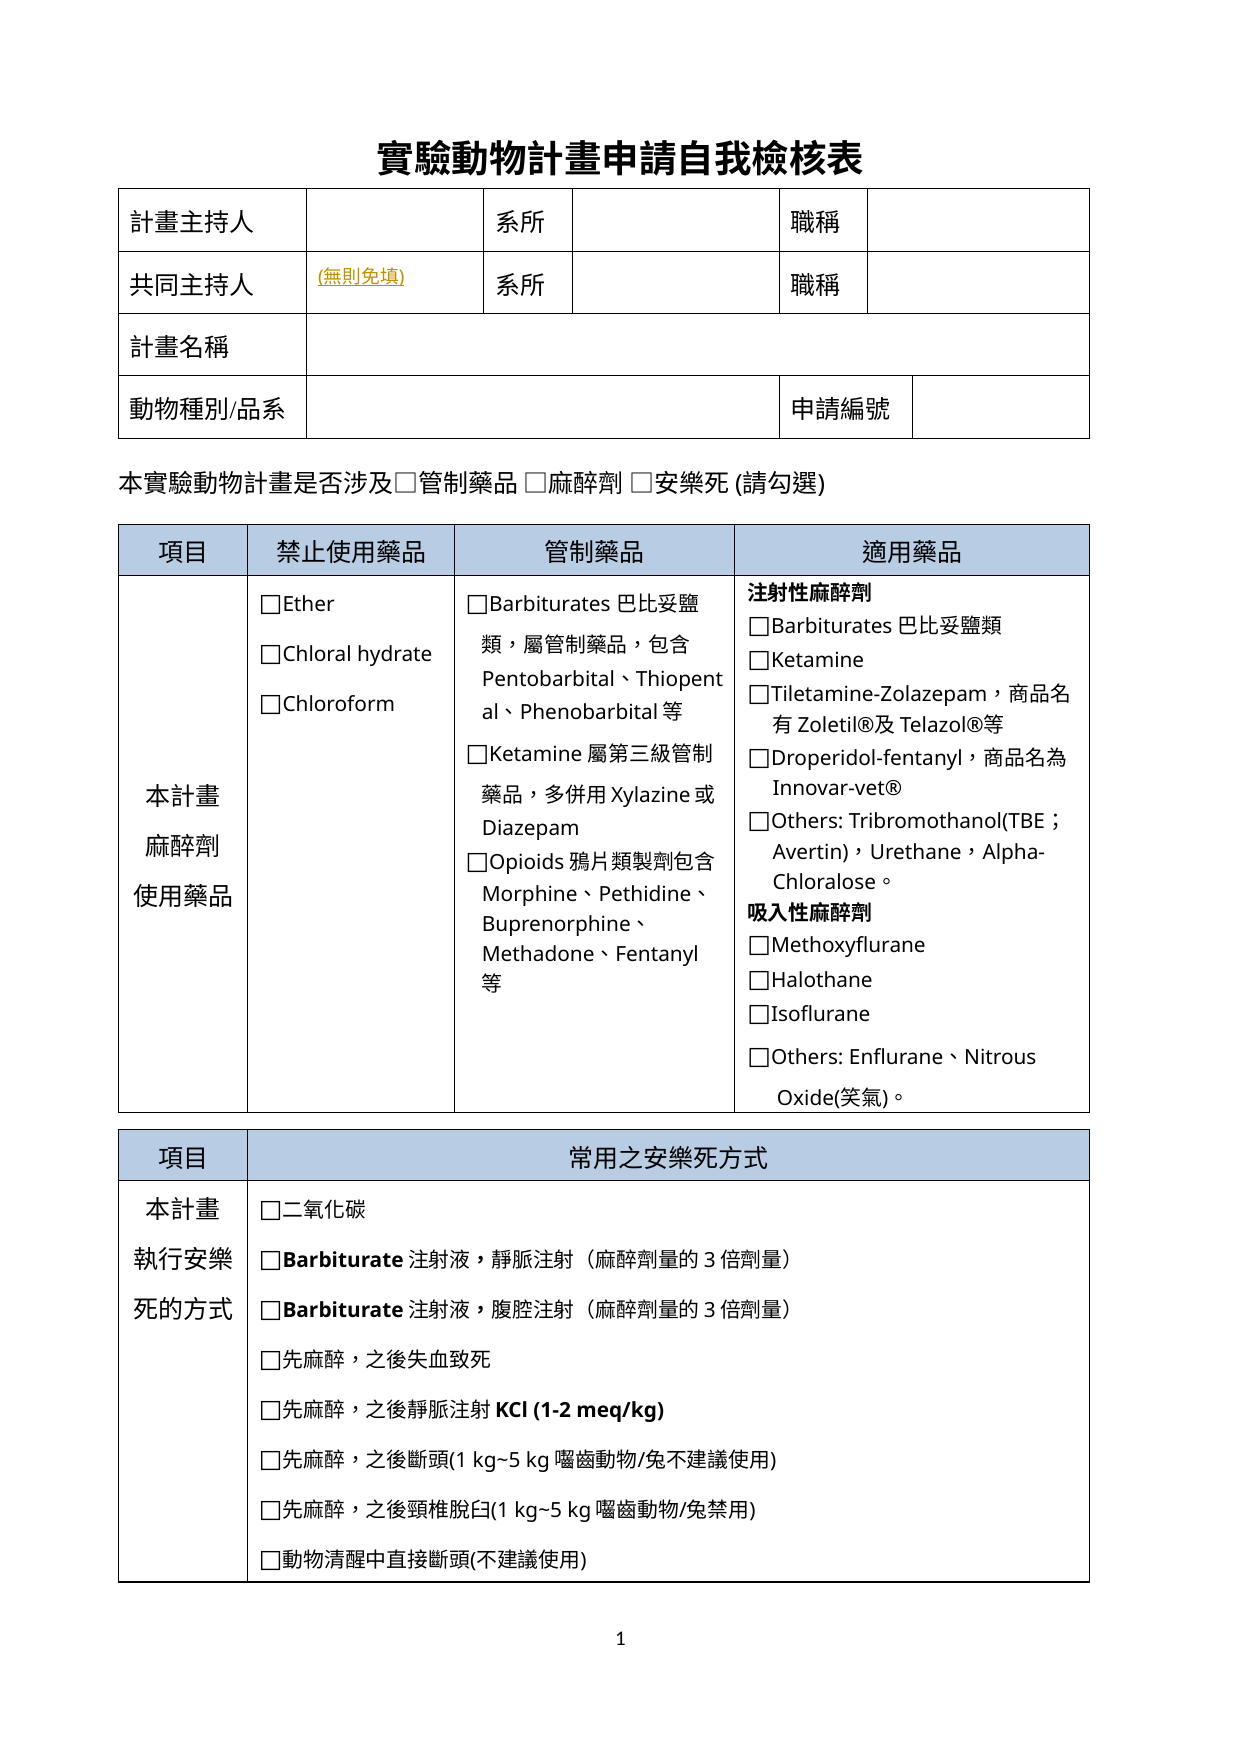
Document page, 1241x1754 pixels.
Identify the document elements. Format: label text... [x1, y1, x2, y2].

table_cell 本計畫 執行安樂死的方式 [119, 1181, 247, 1581]
table_cell 本計畫 麻醉劑 使用藥品 [119, 576, 247, 1112]
table_header 管制藥品 [455, 525, 734, 575]
table_cell 共同主持人 [119, 252, 306, 313]
table_header 禁止使用藥品 [248, 525, 454, 575]
table_cell 職稱 [780, 252, 867, 313]
table_header 計畫主持人 [119, 189, 306, 251]
table_header [307, 189, 483, 251]
text 實驗動物計畫申請自我檢核表 [118, 122, 1122, 188]
table_cell □Ether □Chloral hydrate □Chloroform [248, 576, 454, 1112]
table_cell [307, 376, 779, 437]
table_cell [868, 252, 1089, 313]
table_header 項目 [119, 525, 247, 575]
table_cell 動物種別/品系 [119, 376, 306, 437]
table_cell 注射性麻醉劑 □Barbiturates 巴比妥鹽類 □Ketamine □Tiletamine-Zolazepam，商品名有Zoletil®及Telazol®等 □Droperidol-fentanyl，商品名為Innovar-vet® □Others: Tribromothanol(TBE；Avertin)，Urethane，Alpha-Chloralose。 吸入性麻醉劑 □Methoxyflurane □Halothane □Isoflurane □Others: Enflurane、Nitrous Oxide(笑氣)。 [735, 576, 1089, 1112]
table_header [868, 189, 1089, 251]
table_header [573, 189, 779, 251]
table_cell 系所 [484, 252, 572, 313]
table_cell 計畫名稱 [119, 314, 306, 375]
table_cell 申請編號 [780, 376, 912, 437]
table_cell (無則免填) [307, 252, 483, 313]
table_header 職稱 [780, 189, 867, 251]
table_cell □Barbiturates 巴比妥鹽類，屬管制藥品，包含Pentobarbital、Thiopental、Phenobarbital等 □Ketamine 屬第三級管制藥品，多併用Xylazine或Diazepam □Opioids 鴉片類製劑包含Morphine、Pethidine、Buprenorphine、 Methadone、Fentanyl等 [455, 576, 734, 1112]
table_cell □二氧化碳 □Barbiturate注射液，靜脈注射（麻醉劑量的3倍劑量） □Barbiturate注射液，腹腔注射（麻醉劑量的3倍劑量） □先麻醉，之後失血致死 □先麻醉，之後靜脈注射KCl (1-2 meq/kg) □先麻醉，之後斷頭(1 kg~5 kg囓齒動物/兔不建議使用) □先麻醉，之後頸椎脫臼(1 kg~5 kg囓齒動物/兔禁用) □動物清醒中直接斷頭(不建議使用) [248, 1181, 1089, 1581]
table_header 項目 [119, 1130, 247, 1180]
table_cell [573, 252, 779, 313]
text 本實驗動物計畫是否涉及□管制藥品 □麻醉劑 □安樂死 (請勾選) [118, 455, 1122, 505]
table_header 常用之安樂死方式 [248, 1130, 1089, 1180]
table_cell [307, 314, 1089, 375]
table_header 適用藥品 [735, 525, 1089, 575]
table_cell [913, 376, 1089, 437]
table_header 系所 [484, 189, 572, 251]
